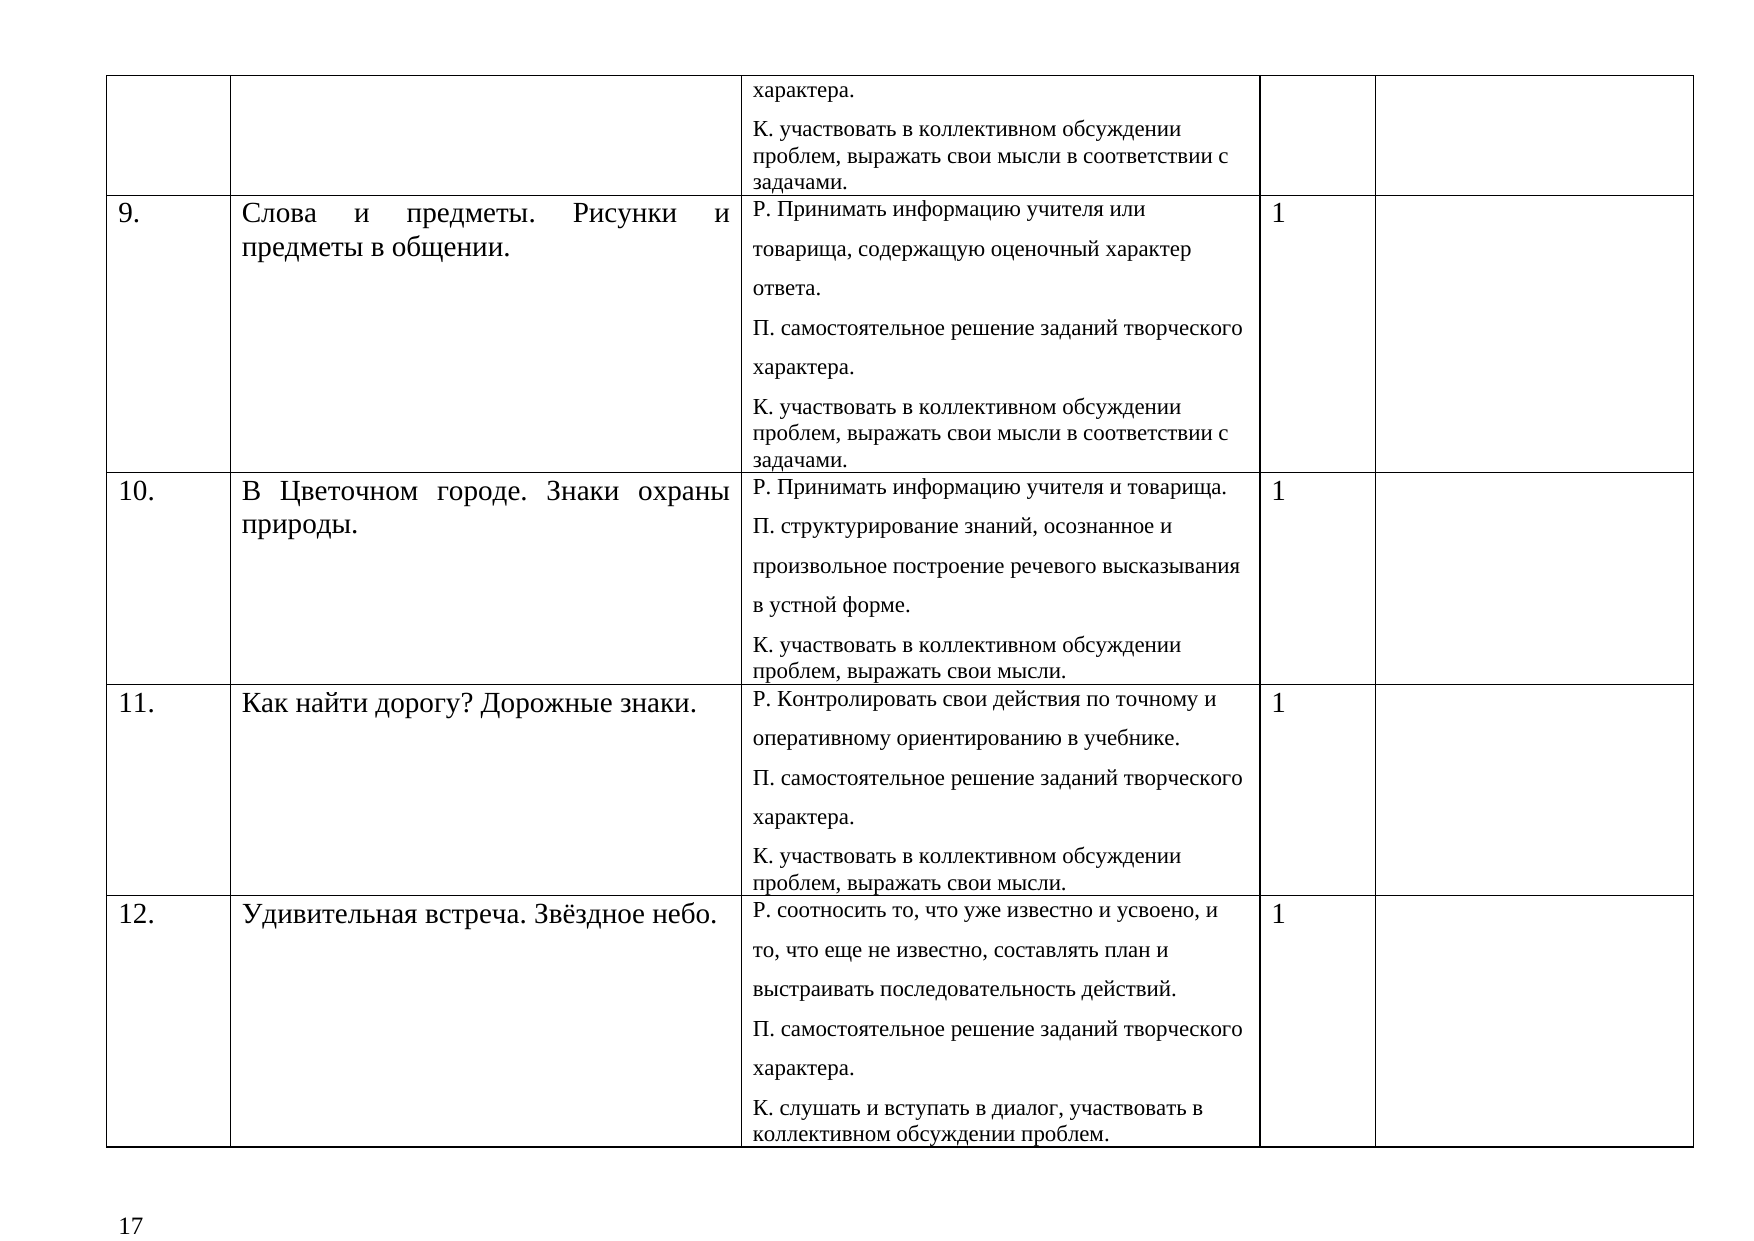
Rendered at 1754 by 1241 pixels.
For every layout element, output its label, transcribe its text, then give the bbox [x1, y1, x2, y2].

table_cell 9. [107, 196, 230, 472]
table_cell Как найти дорогу? Дорожные знаки. [231, 685, 741, 895]
table_cell [1261, 76, 1375, 194]
table_cell 1 [1261, 896, 1375, 1146]
table_cell Р. Принимать информацию учителя или товарища, содержащую оценочный характер ответа. П. самостоятельное решение заданий творческого характера. К. участвовать в коллективном обсуждении проблем, выражать свои мысли в соответствии с задачами. [742, 196, 1259, 472]
table_cell Р. Контролировать свои действия по точному и оперативному ориентированию в учебнике. П. самостоятельное решение заданий творческого характера. К. участвовать в коллективном обсуждении проблем, выражать свои мысли. [742, 685, 1259, 895]
table_cell 1 [1261, 685, 1375, 895]
table_cell В Цветочном городе. Знаки охраны природы. [231, 473, 741, 684]
table_cell 1 [1261, 196, 1375, 472]
table_cell Удивительная встреча. Звёздное небо. [231, 896, 741, 1146]
table_cell 1 [1261, 473, 1375, 684]
table_cell [1376, 76, 1693, 194]
table_cell Р. соотносить то, что уже известно и усвоено, и то, что еще не известно, составлять план и выстраивать последовательность действий. П. самостоятельное решение заданий творческого характера. К. слушать и вступать в диалог, участвовать в коллективном обсуждении проблем. [742, 896, 1259, 1146]
table_cell [1376, 896, 1693, 1146]
table_cell [1376, 196, 1693, 472]
table_cell [231, 76, 741, 194]
table_cell Р. Принимать информацию учителя и товарища. П. структурирование знаний, осознанное и произвольное построение речевого высказывания в устной форме. К. участвовать в коллективном обсуждении проблем, выражать свои мысли. [742, 473, 1259, 684]
table_cell [107, 76, 230, 194]
table_cell характера. К. участвовать в коллективном обсуждении проблем, выражать свои мысли в соответствии с задачами. [742, 76, 1259, 194]
table_cell [1376, 473, 1693, 684]
table_cell Слова и предметы. Рисунки и предметы в общении. [231, 196, 741, 472]
table_cell [1376, 685, 1693, 895]
table_cell 12. [107, 896, 230, 1146]
table_cell 10. [107, 473, 230, 684]
table_cell 11. [107, 685, 230, 895]
